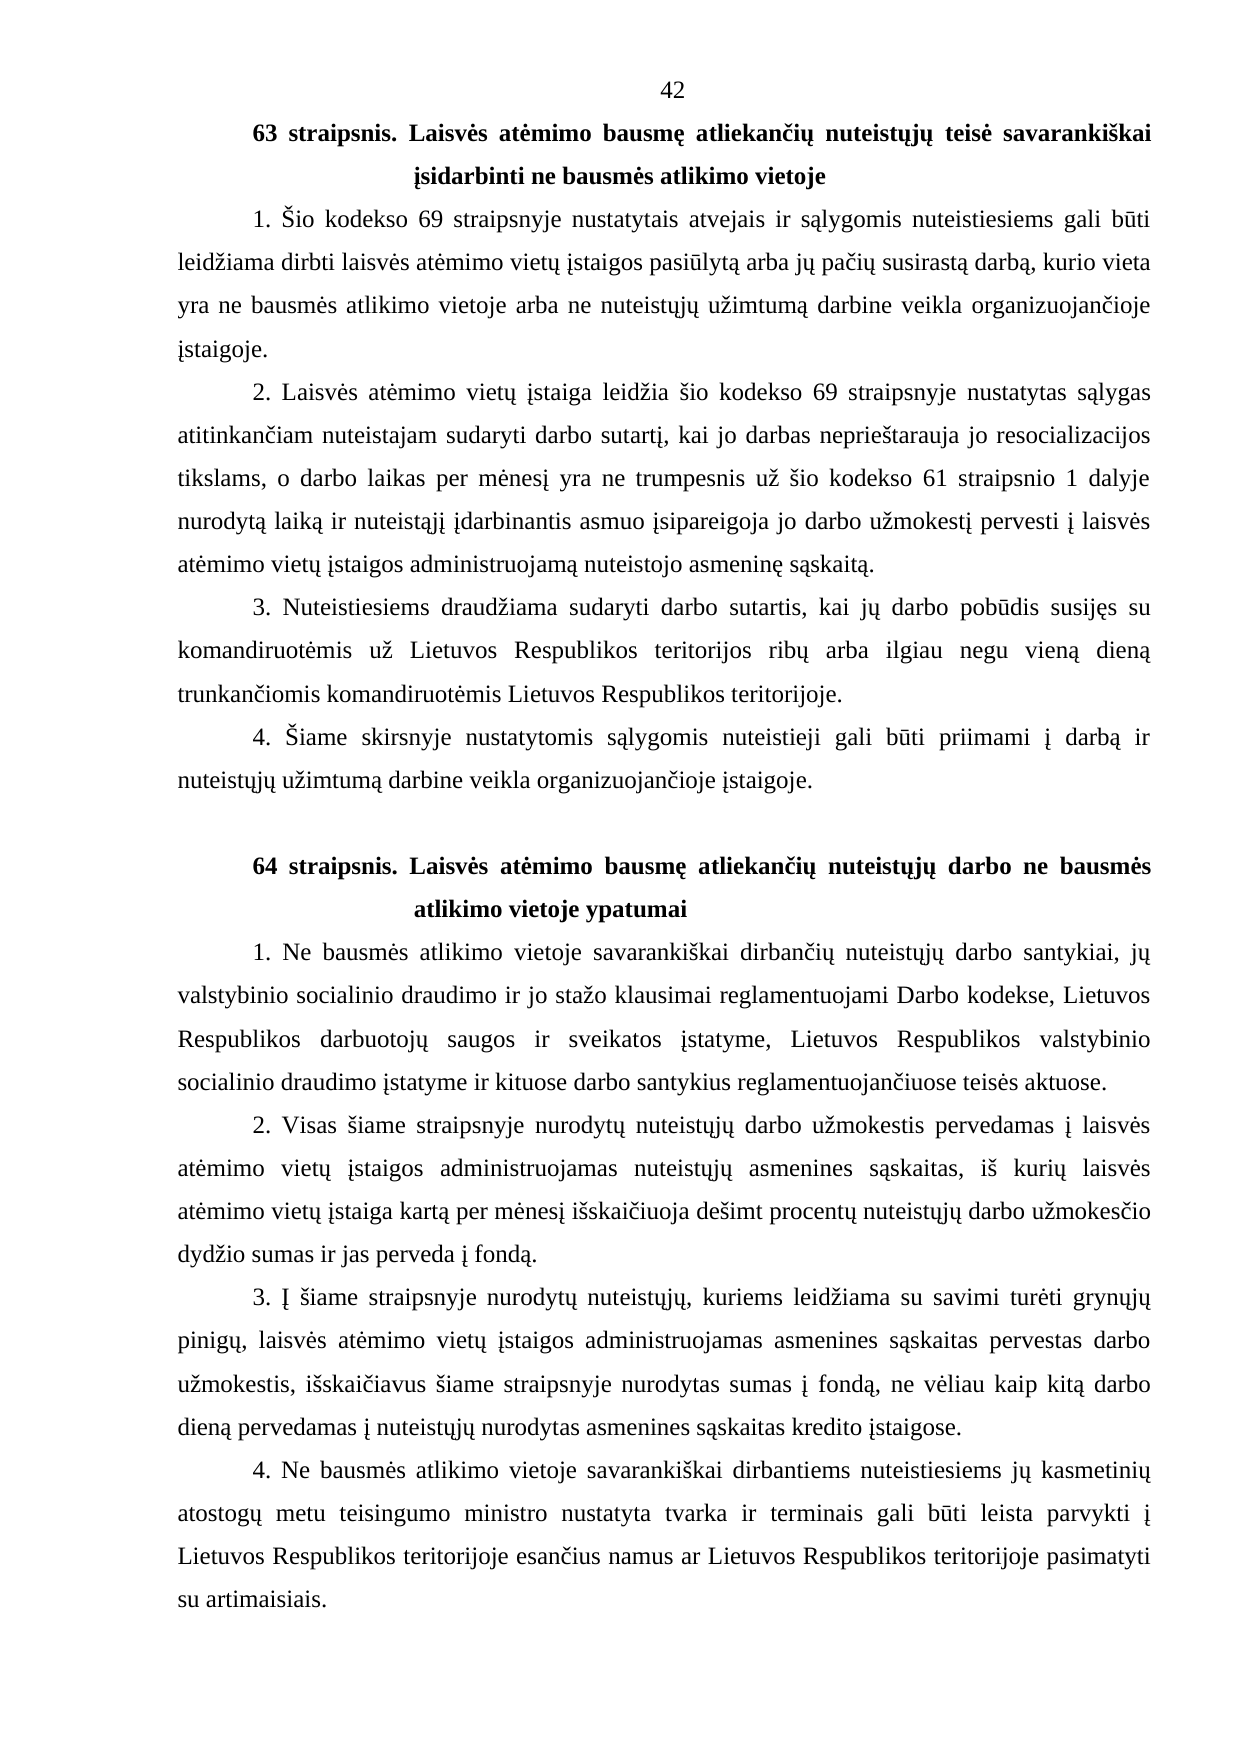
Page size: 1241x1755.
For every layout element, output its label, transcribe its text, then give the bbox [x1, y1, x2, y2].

text 1. Šio kodekso 69 straipsnyje nustatytais atvejais ir sąlygomis nuteistiesiems gali būti leidžiama dirbti laisvės atėmimo vietų įstaigos pasiūlytą arba jų pačių susirastą darbą, kurio vieta yra ne bausmės atlikimo vietoje arba ne nuteistųjų užimtumą darbine veikla organizuojančioje įstaigoje. [177, 204, 1152, 362]
text 3. Nuteistiesiems draudžiama sudaryti darbo sutartis, kai jų darbo pobūdis susijęs su komandiruotėmis už Lietuvos Respublikos teritorijos ribų arba ilgiau negu vieną dieną trunkančiomis komandiruotėmis Lietuvos Respublikos teritorijoje. [177, 592, 1152, 707]
text 1. Ne bausmės atlikimo vietoje savarankiškai dirbančių nuteistųjų darbo santykiai, jų valstybinio socialinio draudimo ir jo stažo klausimai reglamentuojami Darbo kodekse, Lietuvos Respublikos darbuotojų saugos ir sveikatos įstatyme, Lietuvos Respublikos valstybinio socialinio draudimo įstatyme ir kituose darbo santykius reglamentuojančiuose teisės aktuose. [177, 937, 1152, 1096]
text 2. Visas šiame straipsnyje nurodytų nuteistųjų darbo užmokestis pervedamas į laisvės atėmimo vietų įstaigos administruojamas nuteistųjų asmenines sąskaitas, iš kurių laisvės atėmimo vietų įstaiga kartą per mėnesį išskaičiuoja dešimt procentų nuteistųjų darbo užmokesčio dydžio sumas ir jas perveda į fondą. [177, 1110, 1152, 1268]
text 2. Laisvės atėmimo vietų įstaiga leidžia šio kodekso 69 straipsnyje nustatytas sąlygas atitinkančiam nuteistajam sudaryti darbo sutartį, kai jo darbas neprieštarauja jo resocializacijos tikslams, o darbo laikas per mėnesį yra ne trumpesnis už šio kodekso 61 straipsnio 1 dalyje nurodytą laiką ir nuteistąjį įdarbinantis asmuo įsipareigoja jo darbo užmokestį pervesti į laisvės atėmimo vietų įstaigos administruojamą nuteistojo asmeninę sąskaitą. [177, 377, 1152, 578]
text 4. Ne bausmės atlikimo vietoje savarankiškai dirbantiems nuteistiesiems jų kasmetinių atostogų metu teisingumo ministro nustatyta tvarka ir terminais gali būti leista parvykti į Lietuvos Respublikos teritorijoje esančius namus ar Lietuvos Respublikos teritorijoje pasimatyti su artimaisiais. [177, 1455, 1152, 1613]
text 3. Į šiame straipsnyje nurodytų nuteistųjų, kuriems leidžiama su savimi turėti grynųjų pinigų, laisvės atėmimo vietų įstaigos administruojamas asmenines sąskaitas pervestas darbo užmokestis, išskaičiavus šiame straipsnyje nurodytas sumas į fondą, ne vėliau kaip kitą darbo dieną pervedamas į nuteistųjų nurodytas asmenines sąskaitas kredito įstaigose. [177, 1282, 1152, 1441]
text 64 straipsnis. Laisvės atėmimo bausmę atliekančių nuteistųjų darbo ne bausmės atlikimo vietoje ypatumai [252, 851, 1152, 923]
text 63 straipsnis. Laisvės atėmimo bausmę atliekančių nuteistųjų teisė savarankiškai įsidarbinti ne bausmės atlikimo vietoje [252, 118, 1152, 190]
text 4. Šiame skirsnyje nustatytomis sąlygomis nuteistieji gali būti priimami į darbą ir nuteistųjų užimtumą darbine veikla organizuojančioje įstaigoje. [177, 722, 1152, 794]
